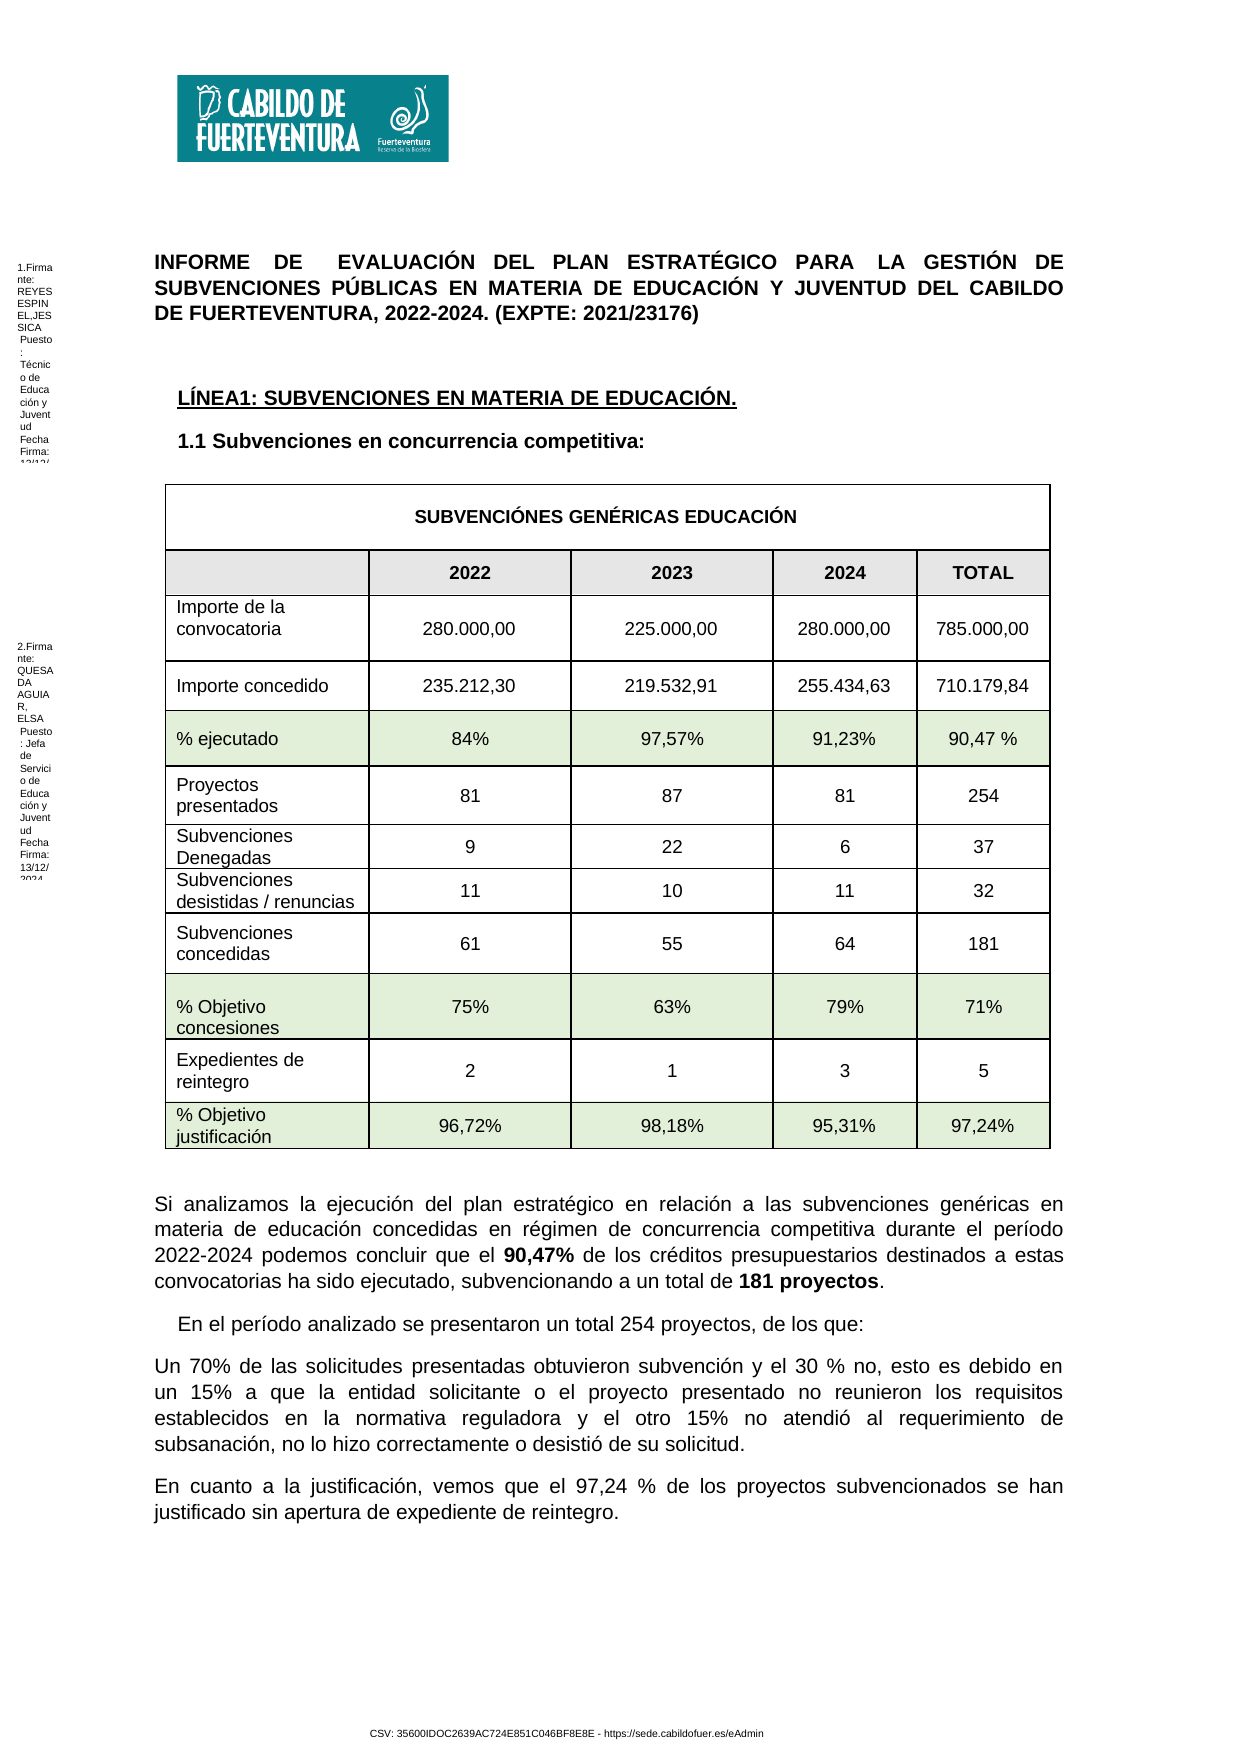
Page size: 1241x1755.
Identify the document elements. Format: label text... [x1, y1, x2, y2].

table_cell 11 [370, 869, 570, 912]
text Un 70% de las solicitudes presentadas obtuvieron subvención y el 30 % no, esto es debido en un 15% a que la entidad solicitante o el proyecto presentado no reunieron los requisitos establecidos en la normativa reguladora y el otro 15% no atendió al requerimiento de subsanación, no lo hizo correctamente o desistió de su solicitud. [154, 1354, 1064, 1456]
subtitle INFORME DE EVALUACIÓN DEL PLAN ESTRATÉGICO PARA LA GESTIÓN DE SUBVENCIONES PÚBLICAS EN MATERIA DE EDUCACIÓN Y JUVENTUD DEL CABILDO DE FUERTEVENTURA, 2022-2024. (EXPTE: 2021/23176) [154, 249, 1064, 325]
text En cuanto a la justificación, vemos que el 97,24 % de los proyectos subvencionados se han justificado sin apertura de expediente de reintegro. [154, 1474, 1064, 1524]
table_cell 81 [774, 767, 916, 824]
table_cell TOTAL [918, 551, 1049, 594]
table_cell 710.179,84 [918, 662, 1049, 710]
table_cell 98,18% [572, 1103, 772, 1148]
table_cell Expedientes de reintegro [166, 1040, 368, 1101]
table_cell 235.212,30 [370, 662, 570, 710]
table_cell 785.000,00 [918, 596, 1049, 660]
table_cell 64 [774, 914, 916, 972]
table_cell 79% [774, 974, 916, 1038]
text Puesto: Técnico de Educación y Juventud Fecha Firma: 13/12/2024 10:02:20 [20, 334, 53, 462]
table_cell 280.000,00 [370, 596, 570, 660]
table_cell 1 [572, 1040, 772, 1101]
table_cell 87 [572, 767, 772, 824]
table_cell Importe concedido [166, 662, 368, 710]
table_cell Subvenciones concedidas [166, 914, 368, 972]
table_cell 3 [774, 1040, 916, 1101]
table_cell % ejecutado [166, 711, 368, 765]
text Puesto: Jefa de Servicio de Educación y Juventud Fecha Firma: 13/12/2024 10:57:27 [20, 725, 53, 879]
text Si analizamos la ejecución del plan estratégico en relación a las subvenciones genéricas en materia de educación concedidas en régimen de concurrencia competitiva durante el período 2022-2024 podemos concluir que el 90,47% de los créditos presupuestarios destinados a estas convocatorias ha sido ejecutado, subvencionando a un total de 181 proyectos. [154, 1191, 1064, 1293]
table_cell % Objetivo justificación [166, 1103, 368, 1148]
table_cell 255.434,63 [774, 662, 916, 710]
table_cell 5 [918, 1040, 1049, 1101]
table_cell 2024 [774, 551, 916, 594]
table_cell 2022 [370, 551, 570, 594]
text 2.Firmante: QUESADA AGUIAR, ELSA [17, 641, 54, 725]
table_cell 97,24% [918, 1103, 1049, 1148]
table_cell 11 [774, 869, 916, 912]
table_cell Importe de la convocatoria [166, 596, 368, 660]
table_cell 95,31% [774, 1103, 916, 1148]
table_cell [166, 551, 368, 594]
table_cell 84% [370, 711, 570, 765]
table_cell Proyectos presentados [166, 767, 368, 824]
table_cell 6 [774, 825, 916, 868]
table_cell 55 [572, 914, 772, 972]
table_cell Subvenciones desistidas / renuncias [166, 869, 368, 912]
table_cell 91,23% [774, 711, 916, 765]
table_cell 225.000,00 [572, 596, 772, 660]
text En el período analizado se presentaron un total 254 proyectos, de los que: [177, 1312, 1241, 1336]
table_cell Subvenciones Denegadas [166, 825, 368, 868]
table_cell 63% [572, 974, 772, 1038]
table_cell 9 [370, 825, 570, 868]
table_cell 181 [918, 914, 1049, 972]
text LÍNEA1: SUBVENCIONES EN MATERIA DE EDUCACIÓN. [177, 386, 1241, 410]
text 1.Firmante: REYES ESPINEL,JESSICA [17, 262, 54, 334]
table_cell 32 [918, 869, 1049, 912]
table_cell 280.000,00 [774, 596, 916, 660]
table_cell 96,72% [370, 1103, 570, 1148]
table_cell 71% [918, 974, 1049, 1038]
table_cell 219.532,91 [572, 662, 772, 710]
table_cell 61 [370, 914, 570, 972]
table_cell 2 [370, 1040, 570, 1101]
table_header SUBVENCIÓNES GENÉRICAS EDUCACIÓN [166, 485, 1049, 549]
table_cell 22 [572, 825, 772, 868]
table_cell 81 [370, 767, 570, 824]
table_cell 90,47 % [918, 711, 1049, 765]
table_cell 97,57% [572, 711, 772, 765]
table_cell 37 [918, 825, 1049, 868]
list Subvenciones en concurrencia competitiva: [177, 429, 1241, 453]
table_cell 254 [918, 767, 1049, 824]
table_cell 10 [572, 869, 772, 912]
table_cell % Objetivo concesiones [166, 974, 368, 1038]
table_cell 75% [370, 974, 570, 1038]
table_cell 2023 [572, 551, 772, 594]
